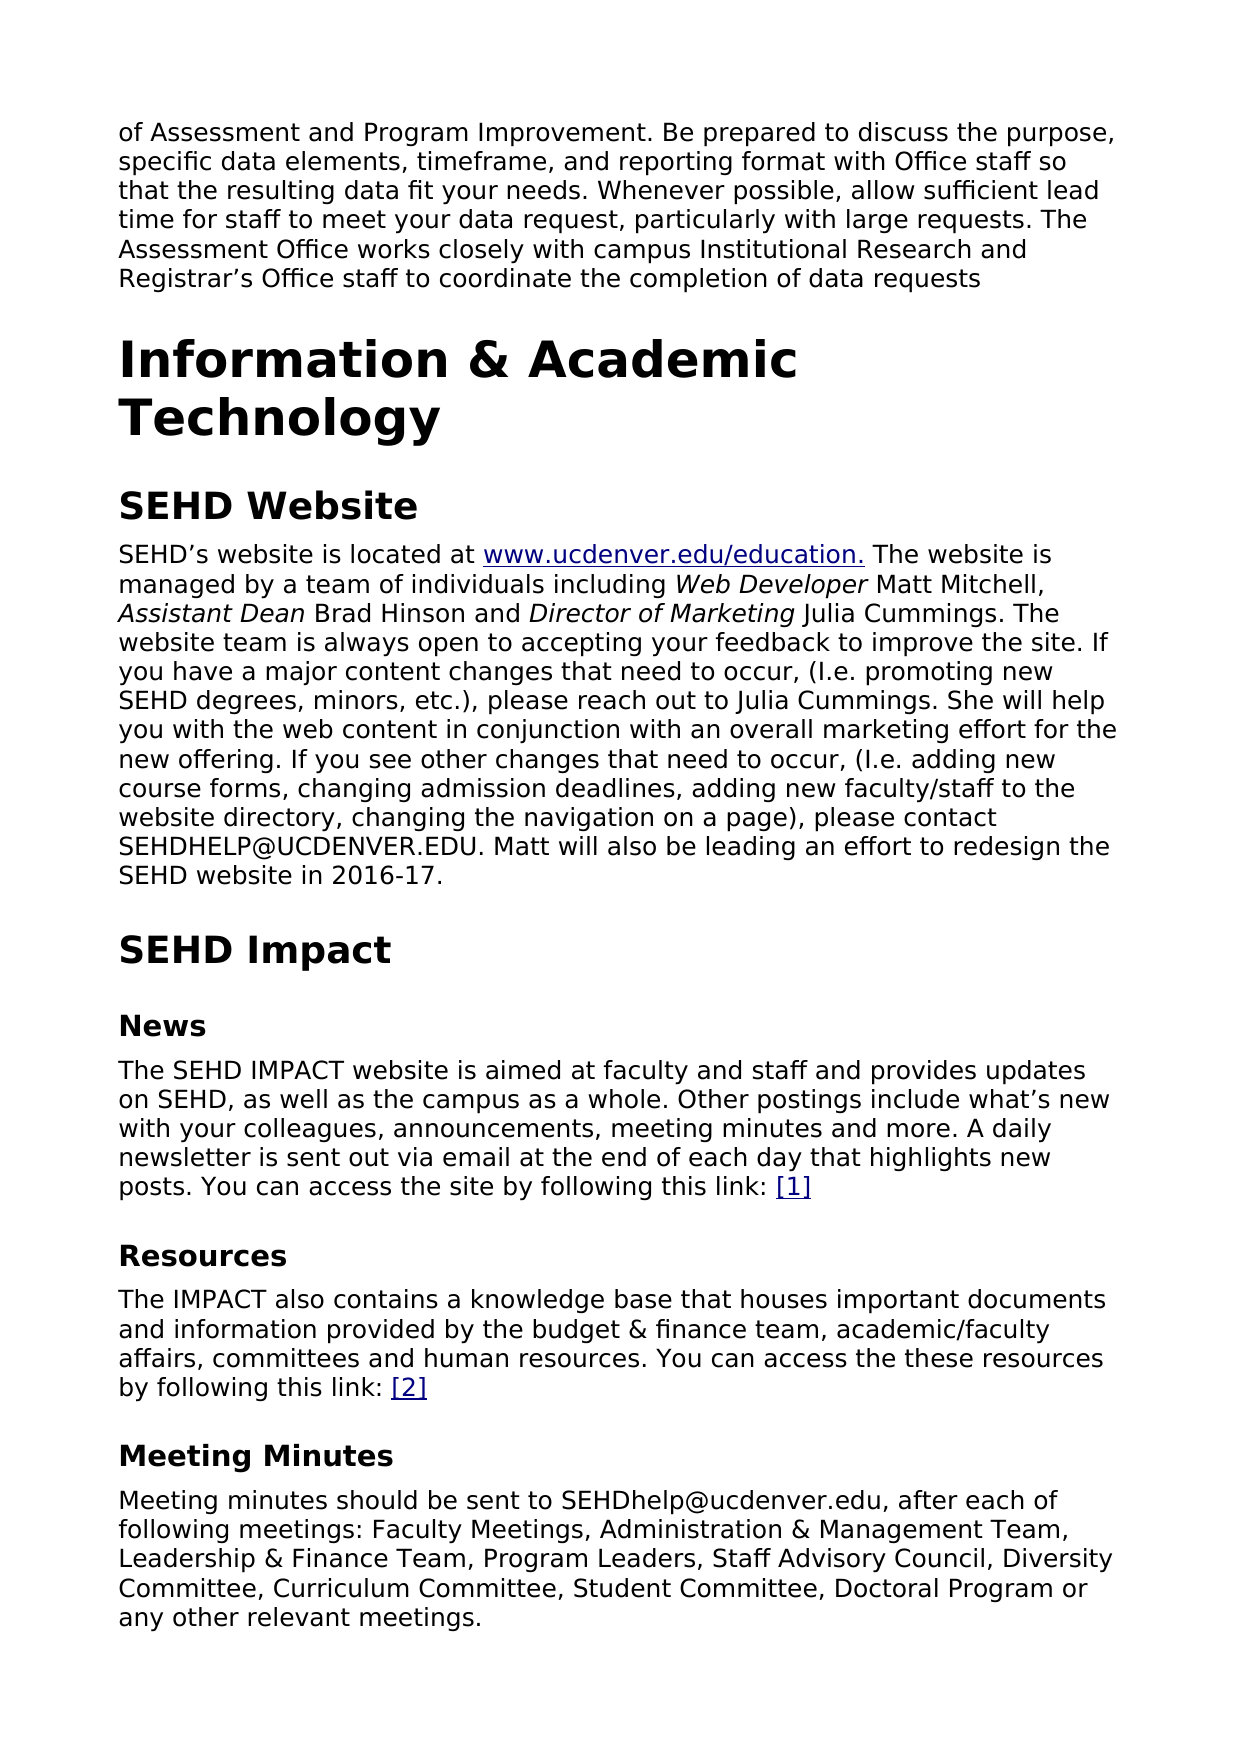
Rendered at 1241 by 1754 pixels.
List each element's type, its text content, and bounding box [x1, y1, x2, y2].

text The IMPACT also contains a knowledge base that houses important documents and information provided by the budget & finance team, academic/faculty affairs, committees and human resources. You can access the these resources by following this link: [2] [118, 1286, 1122, 1402]
text SEHD’s website is located at www.ucdenver.edu/education. The website is managed by a team of individuals including Web Developer Matt Mitchell, Assistant Dean Brad Hinson and Director of Marketing Julia Cummings. The website team is always open to accepting your feedback to improve the site. If you have a major content changes that need to occur, (I.e. promoting new SEHD degrees, minors, etc.), please reach out to Julia Cummings. She will help you with the web content in conjunction with an overall marketing effort for the new offering. If you see other changes that need to occur, (I.e. adding new course forms, changing admission deadlines, adding new faculty/staff to the website directory, changing the navigation on a page), please contact SEHDHELP@UCDENVER.EDU. Matt will also be leading an effort to redesign the SEHD website in 2016-17. [118, 541, 1122, 891]
text The SEHD IMPACT website is aimed at faculty and staff and provides updates on SEHD, as well as the campus as a whole. Other postings include what’s new with your colleagues, announcements, meeting minutes and more. A daily newsletter is sent out via email at the end of each day that highlights new posts. You can access the site by following this link: [1] [118, 1056, 1122, 1202]
subtitle Resources [118, 1239, 1122, 1273]
text Meeting minutes should be sent to SEHDhelp@ucdenver.edu, after each of following meetings: Faculty Meetings, Administration & Management Team, Leadership & Finance Team, Program Leaders, Staff Advisory Council, Diversity Committee, Curriculum Committee, Student Committee, Doctoral Program or any other relevant meetings. [118, 1486, 1122, 1632]
text of Assessment and Program Improvement. Be prepared to discuss the purpose, specific data elements, timeframe, and reporting format with Office staff so that the resulting data fit your needs. Whenever possible, allow sufficient lead time for staff to meet your data request, particularly with large requests. The Assessment Office works closely with campus Institutional Research and Registrar’s Office staff to coordinate the completion of data requests [118, 118, 1122, 293]
subtitle Meeting Minutes [118, 1440, 1122, 1474]
subtitle Information & Academic Technology [118, 331, 1122, 447]
subtitle SEHD Website [118, 484, 1122, 528]
subtitle SEHD Impact [118, 928, 1122, 972]
subtitle News [118, 1009, 1122, 1043]
